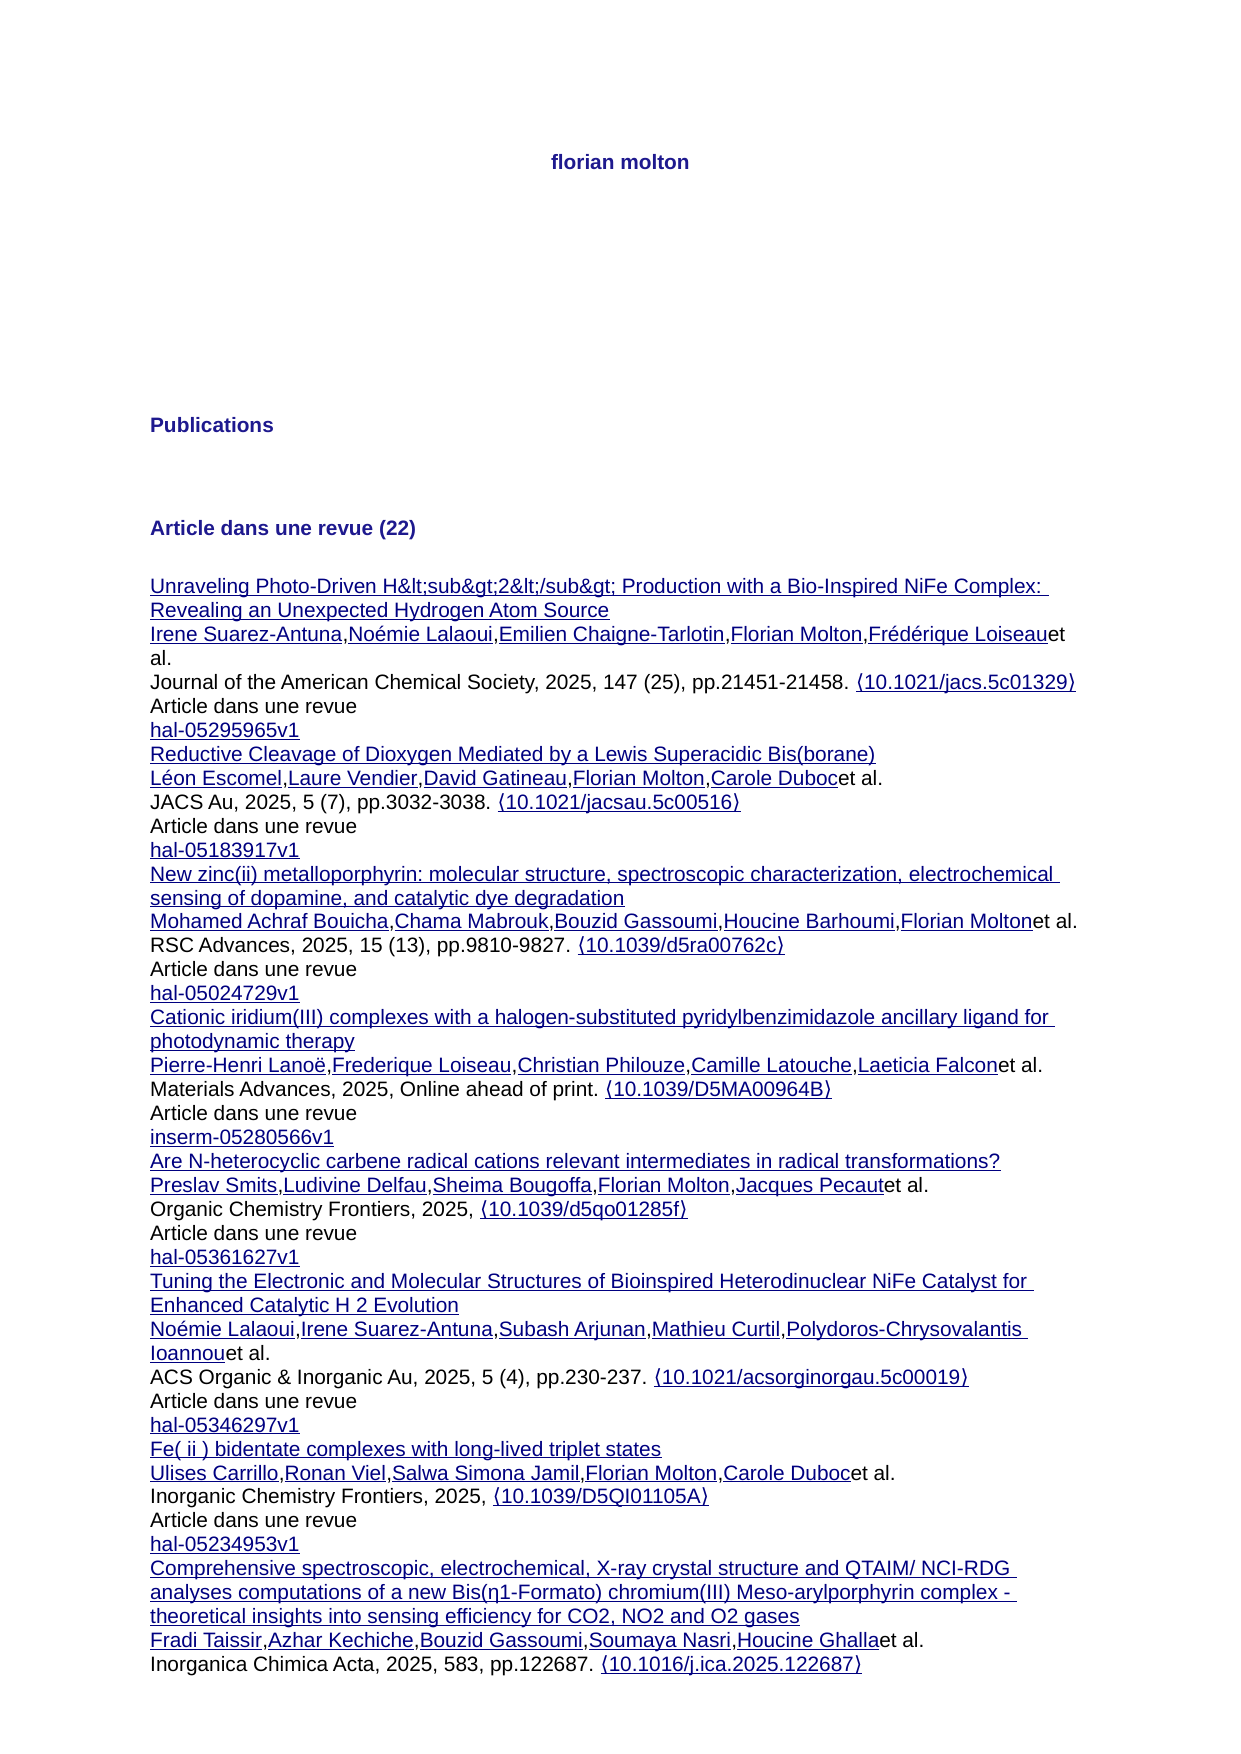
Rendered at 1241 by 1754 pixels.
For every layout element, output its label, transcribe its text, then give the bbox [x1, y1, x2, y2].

table_cell Are N-heterocyclic carbene radical cations relevant intermediates in radical transformations? Preslav Smits,Ludivine Delfau,Sheima Bougoffa,Florian Molton,Jacques Pecautet al. Organic Chemistry Frontiers, 2025, ⟨10.1039/d5qo01285f⟩ Article dans une revue hal-05361627v1 [150, 1149, 1090, 1269]
table_cell Tuning the Electronic and Molecular Structures of Bioinspired Heterodinuclear NiFe Catalyst for Enhanced Catalytic H 2 Evolution Noémie Lalaoui,Irene Suarez-Antuna,Subash Arjunan,Mathieu Curtil,Polydoros-Chrysovalantis Ioannouet al. ACS Organic & Inorganic Au, 2025, 5 (4), pp.230-237. ⟨10.1021/acsorginorgau.5c00019⟩ Article dans une revue hal-05346297v1 [150, 1269, 1090, 1436]
subtitle Article dans une revue (22) [150, 516, 1090, 539]
subtitle florian molton [150, 150, 1090, 174]
table_cell Reductive Cleavage of Dioxygen Mediated by a Lewis Superacidic Bis(borane) Léon Escomel,Laure Vendier,David Gatineau,Florian Molton,Carole Dubocet al. JACS Au, 2025, 5 (7), pp.3032-3038. ⟨10.1021/jacsau.5c00516⟩ Article dans une revue hal-05183917v1 [150, 742, 1090, 861]
table_cell Fe( ii ) bidentate complexes with long-lived triplet states Ulises Carrillo,Ronan Viel,Salwa Simona Jamil,Florian Molton,Carole Dubocet al. Inorganic Chemistry Frontiers, 2025, ⟨10.1039/D5QI01105A⟩ Article dans une revue hal-05234953v1 [150, 1436, 1090, 1556]
subtitle Publications [150, 412, 1090, 436]
table_header Unraveling Photo-Driven H&lt;sub&gt;2&lt;/sub&gt; Production with a Bio-Inspired NiFe Complex: Revealing an Unexpected Hydrogen Atom Source Irene Suarez-Antuna,Noémie Lalaoui,Emilien Chaigne-Tarlotin,Florian Molton,Frédérique Loiseauet al. Journal of the American Chemical Society, 2025, 147 (25), pp.21451-21458. ⟨10.1021/jacs.5c01329⟩ Article dans une revue hal-05295965v1 [150, 574, 1090, 742]
table_cell New zinc(ii) metalloporphyrin: molecular structure, spectroscopic characterization, electrochemical sensing of dopamine, and catalytic dye degradation Mohamed Achraf Bouicha,Chama Mabrouk,Bouzid Gassoumi,Houcine Barhoumi,Florian Moltonet al. RSC Advances, 2025, 15 (13), pp.9810-9827. ⟨10.1039/d5ra00762c⟩ Article dans une revue hal-05024729v1 [150, 861, 1090, 1005]
table_cell Comprehensive spectroscopic, electrochemical, X-ray crystal structure and QTAIM/ NCI-RDG analyses computations of a new Bis(η1-Formato) chromium(III) Meso-arylporphyrin complex - theoretical insights into sensing efficiency for CO2, NO2 and O2 gases Fradi Taissir,Azhar Kechiche,Bouzid Gassoumi,Soumaya Nasri,Houcine Ghallaet al. Inorganica Chimica Acta, 2025, 583, pp.122687. ⟨10.1016/j.ica.2025.122687⟩ [150, 1556, 1090, 1676]
table_cell Cationic iridium(III) complexes with a halogen-substituted pyridylbenzimidazole ancillary ligand for photodynamic therapy Pierre-Henri Lanoë,Frederique Loiseau,Christian Philouze,Camille Latouche,Laeticia Falconet al. Materials Advances, 2025, Online ahead of print. ⟨10.1039/D5MA00964B⟩ Article dans une revue inserm-05280566v1 [150, 1005, 1090, 1149]
